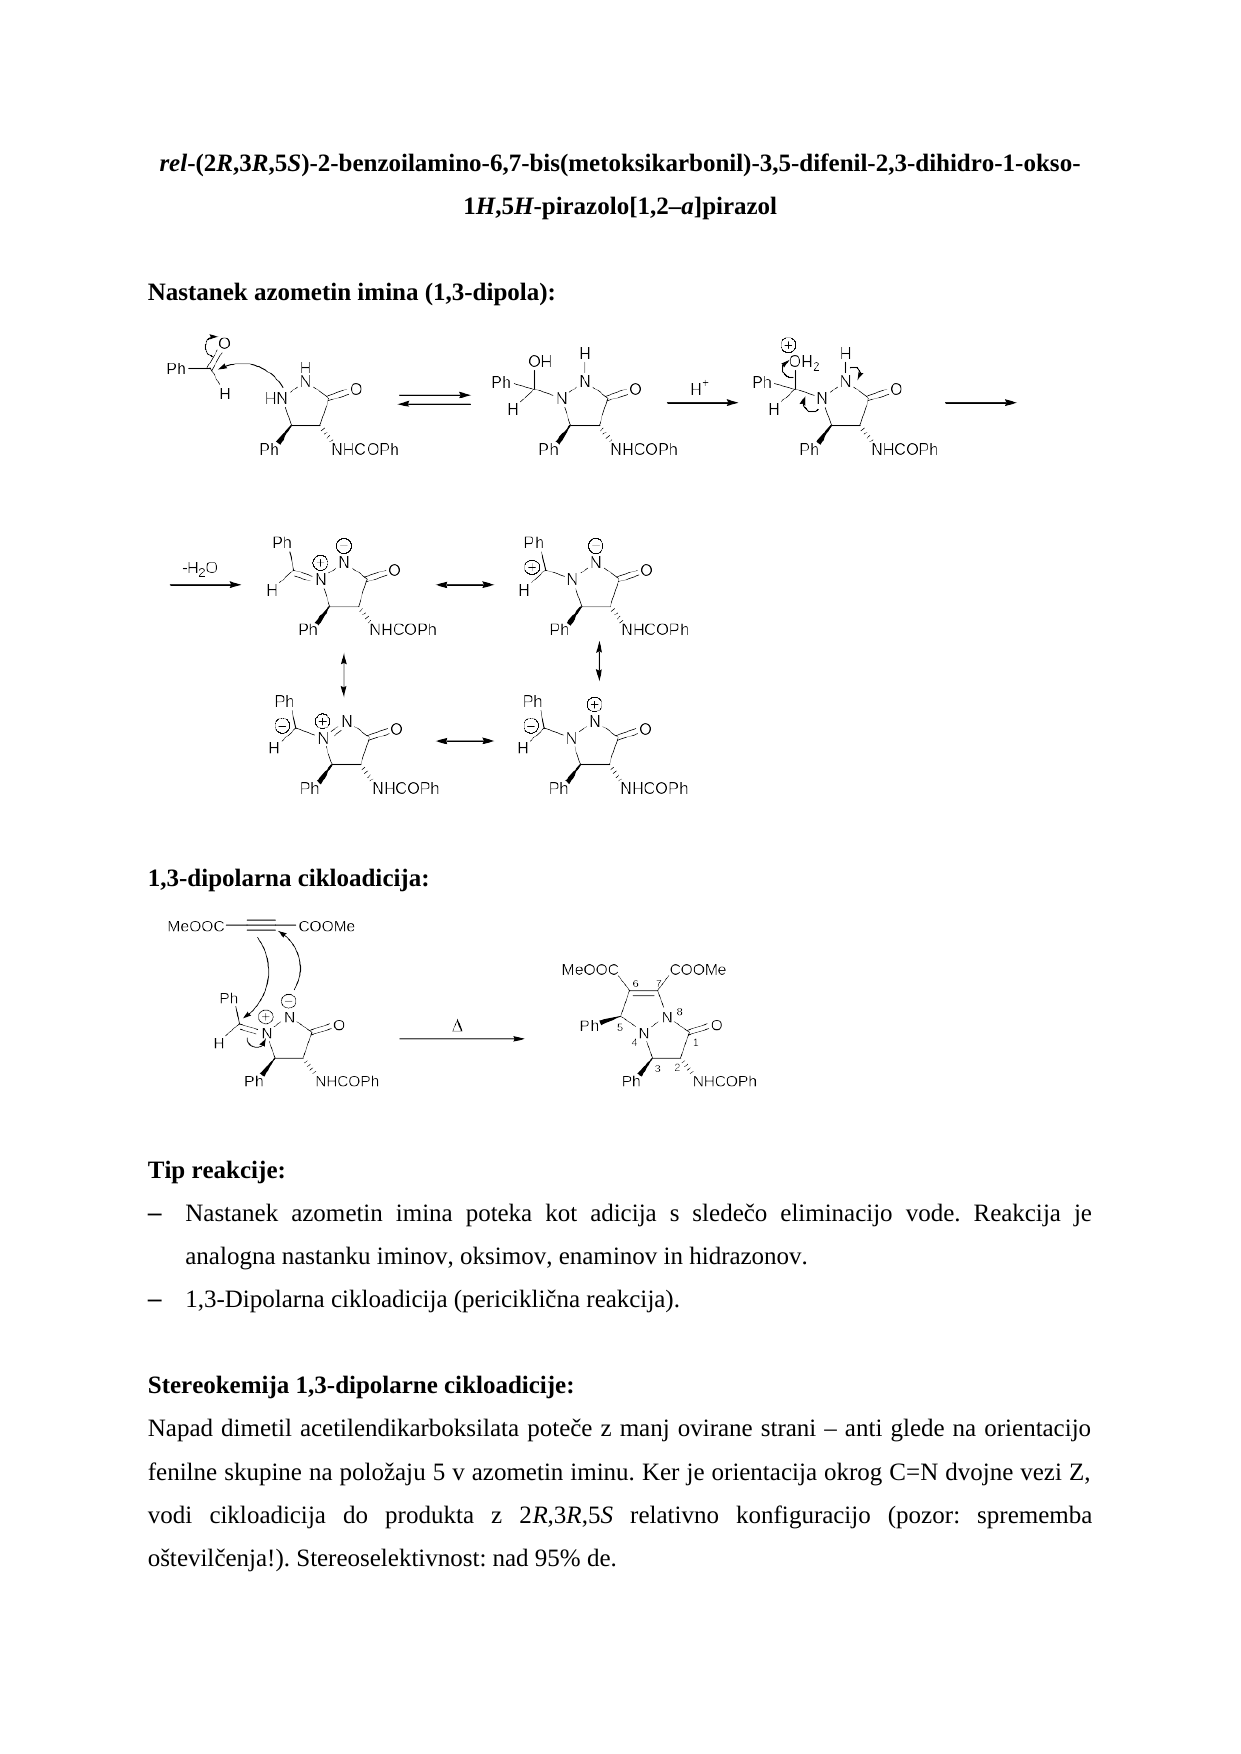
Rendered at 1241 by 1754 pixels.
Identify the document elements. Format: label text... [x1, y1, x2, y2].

list 1,3-Dipolarna cikloadicija (periciklična reakcija). [148, 1284, 1092, 1313]
text 1,3-dipolarna cikloadicija: [148, 863, 1092, 892]
text Napad dimetil acetilendikarboksilata poteče z manj ovirane strani – anti glede na orientacijo fenilne skupine na položaju 5 v azometin iminu. Ker je orientacija okrog C=N dvojne vezi Z, vodi cikloadicija do produkta z 2R,3R,5S relativno konfiguracijo (pozor: sprememba oštevilčenja!). Stereoselektivnost: nad 95% de. [148, 1413, 1092, 1572]
text Nastanek azometin imina (1,3-dipola): [148, 277, 1092, 306]
text Tip reakcije: [148, 1155, 1092, 1183]
text rel-(2R,3R,5S)-2-benzoilamino-6,7-bis(metoksikarbonil)-3,5-difenil-2,3-dihidro-1-okso-1H,5H-pirazolo[1,2–a]pirazol [148, 148, 1092, 219]
text Stereokemija 1,3-dipolarne cikloadicije: [148, 1370, 1092, 1399]
list Nastanek azometin imina poteka kot adicija s sledečo eliminacijo vode. Reakcija je analogna nastanku iminov, oksimov, enaminov in hidrazonov. [148, 1198, 1092, 1270]
